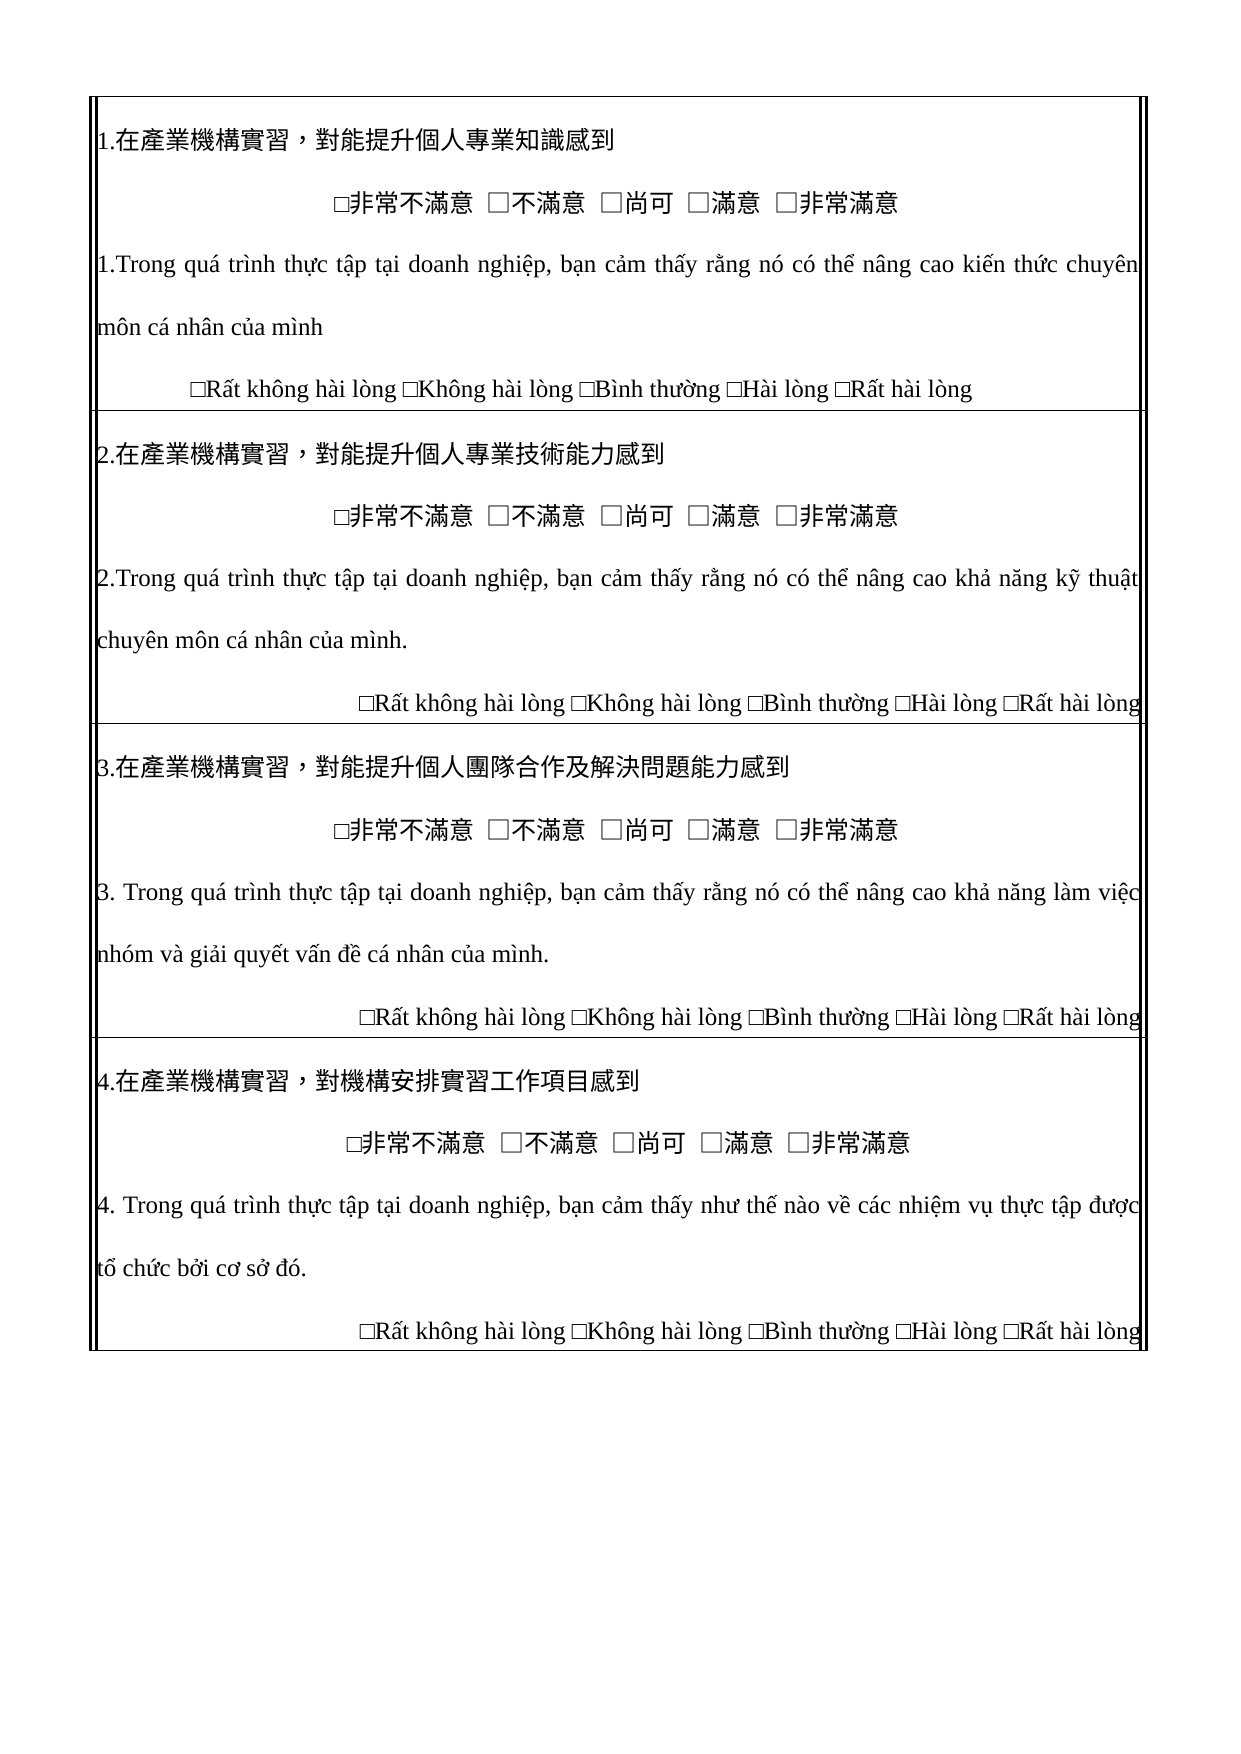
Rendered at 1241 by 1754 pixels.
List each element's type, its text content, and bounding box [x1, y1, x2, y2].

table_cell 3.在產業機構實習，對能提升個人團隊合作及解決問題能力感到 □非常不滿意 □不滿意 □尚可 □滿意 □非常滿意 3. Trong quá trình thực tập tại doanh nghiệp, bạn cảm thấy rằng nó có thể nâng cao khả năng làm việc nhóm và giải quyết vấn đề cá nhân của mình. □Rất không hài lòng □Không hài lòng □Bình thường □Hài lòng □Rất hài lòng [98, 724, 1139, 1037]
table_cell 2.在產業機構實習，對能提升個人專業技術能力感到 □非常不滿意 □不滿意 □尚可 □滿意 □非常滿意 2.Trong quá trình thực tập tại doanh nghiệp, bạn cảm thấy rằng nó có thể nâng cao khả năng kỹ thuật chuyên môn cá nhân của mình. □Rất không hài lòng □Không hài lòng □Bình thường □Hài lòng □Rất hài lòng [98, 411, 1139, 723]
table_cell 4.在產業機構實習，對機構安排實習工作項目感到 □非常不滿意 □不滿意 □尚可 □滿意 □非常滿意 4. Trong quá trình thực tập tại doanh nghiệp, bạn cảm thấy như thế nào về các nhiệm vụ thực tập được tổ chức bởi cơ sở đó. □Rất không hài lòng □Không hài lòng □Bình thường □Hài lòng □Rất hài lòng [98, 1038, 1139, 1350]
table_cell 1.在產業機構實習，對能提升個人專業知識感到 □非常不滿意 □不滿意 □尚可 □滿意 □非常滿意 1.Trong quá trình thực tập tại doanh nghiệp, bạn cảm thấy rằng nó có thể nâng cao kiến thức chuyên môn cá nhân của mình □Rất không hài lòng □Không hài lòng □Bình thường □Hài lòng □Rất hài lòng [98, 97, 1139, 410]
